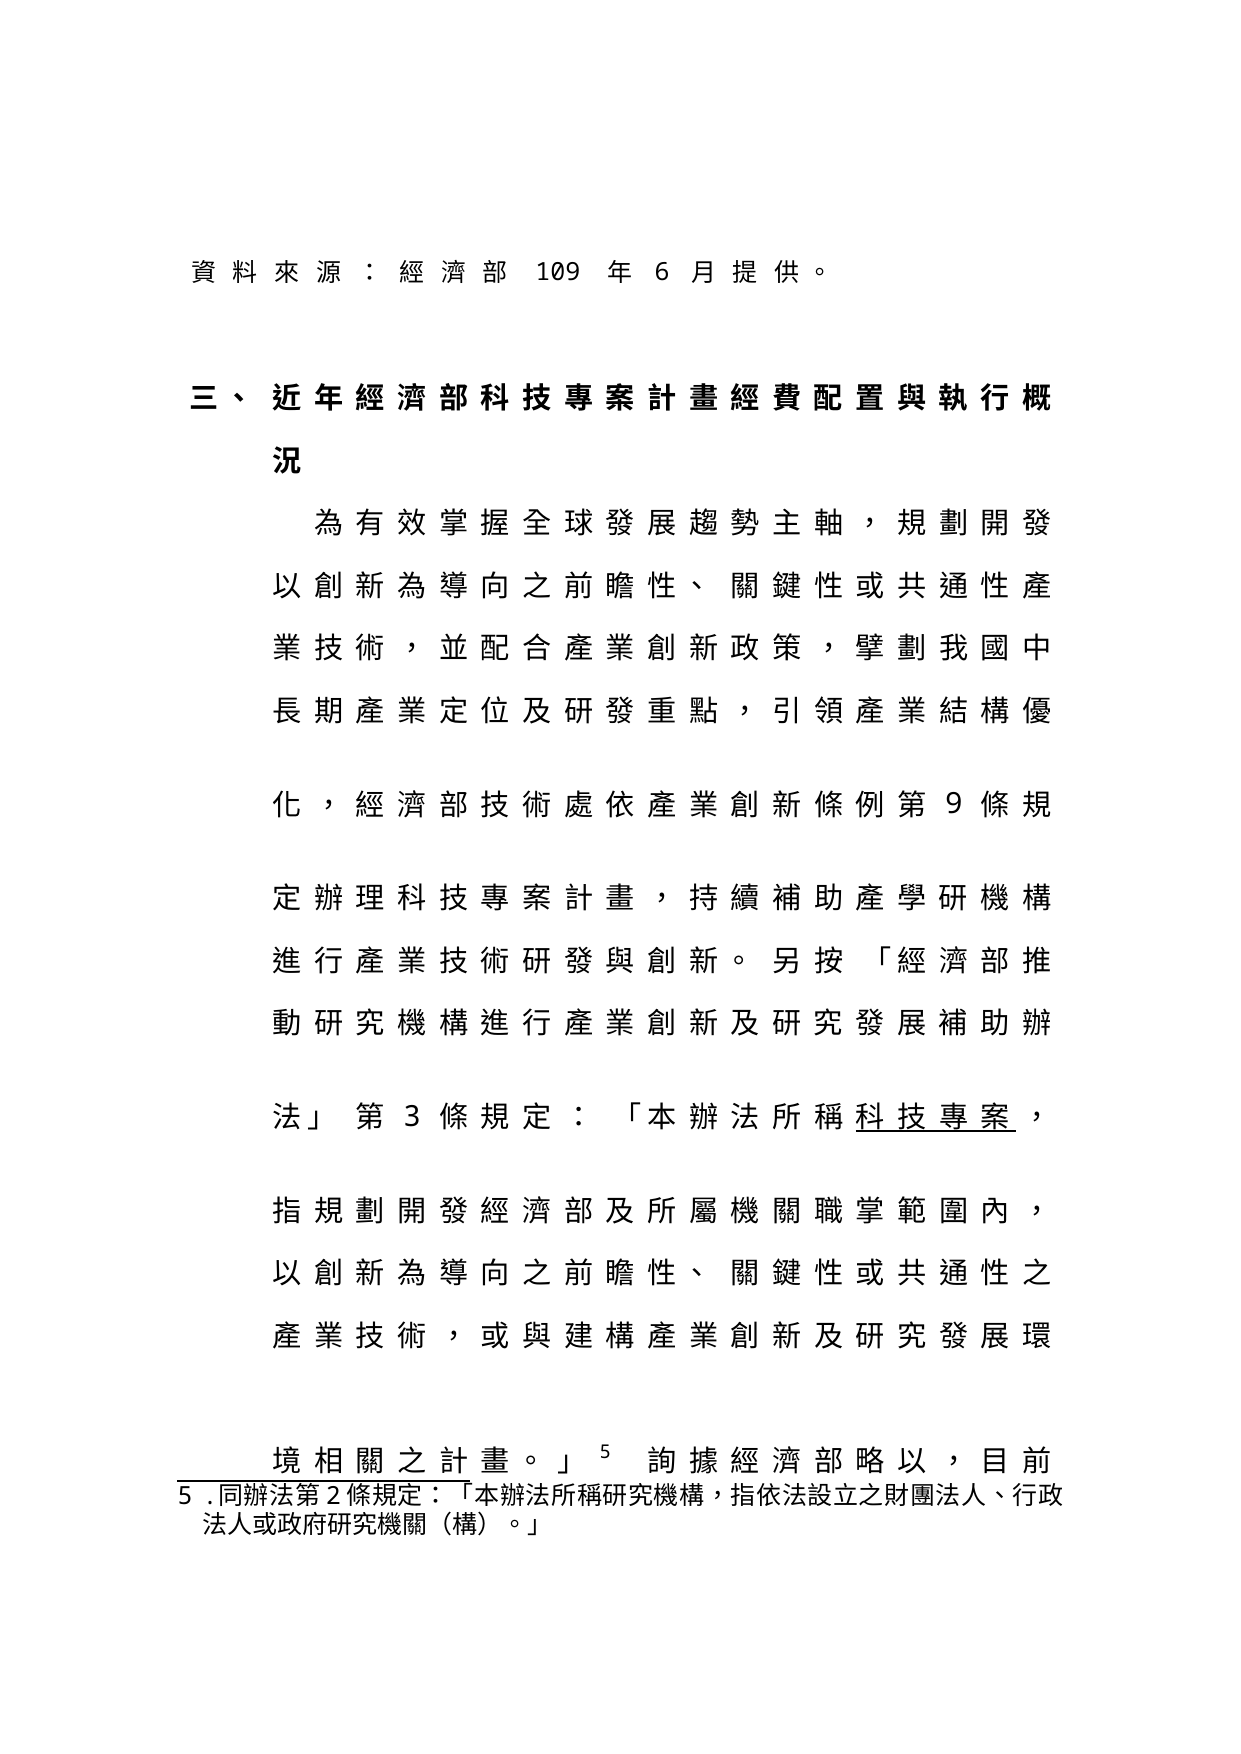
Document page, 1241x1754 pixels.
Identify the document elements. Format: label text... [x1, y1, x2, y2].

text 資料來源：經濟部109年6月提供。 [183, 229, 1058, 292]
text 為有效掌握全球發展趨勢主軸，規劃開發以創新為導向之前瞻性、關鍵性或共通性產業技術，並配合產業創新政策，擘劃我國中長期產業定位及研發重點，引領產業結構優化，經濟部技術處依產業創新條例第9條規定辦理科技專案計畫，持續補助產學研機構進行產業技術研發與創新。另按「經濟部推動研究機構進行產業創新及研究發展補助辦法」第3條規定：「本辦法所稱科技專案，指規劃開發經濟部及所屬機關職掌範圍內，以創新為導向之前瞻性、關鍵性或共通性之產業技術，或與建構產業創新及研究發展環境相關之計畫。」詢據經濟部略以，目前科技專案計畫僅由經濟部技術處所職掌計畫屬之，主要又區分為「法人科技專案」、「業界科技專案(企業創新研發專案)」及「學界科技專案」三大類(如附圖2-3)，其餘經濟部所屬機關(單位)所辦理創新研發科技相關計畫雖同屬於科技經費預算，惟不納入科技專案計畫之範疇。 [242, 479, 1058, 1479]
text .同辦法第2條規定：「本辦法所稱研究機構，指依法設立之財團法人、行政法人或政府研究機關（構）。」 [177, 1481, 1063, 1539]
text 三、近年經濟部科技專案計畫經費配置與執行概況 [183, 354, 1058, 479]
